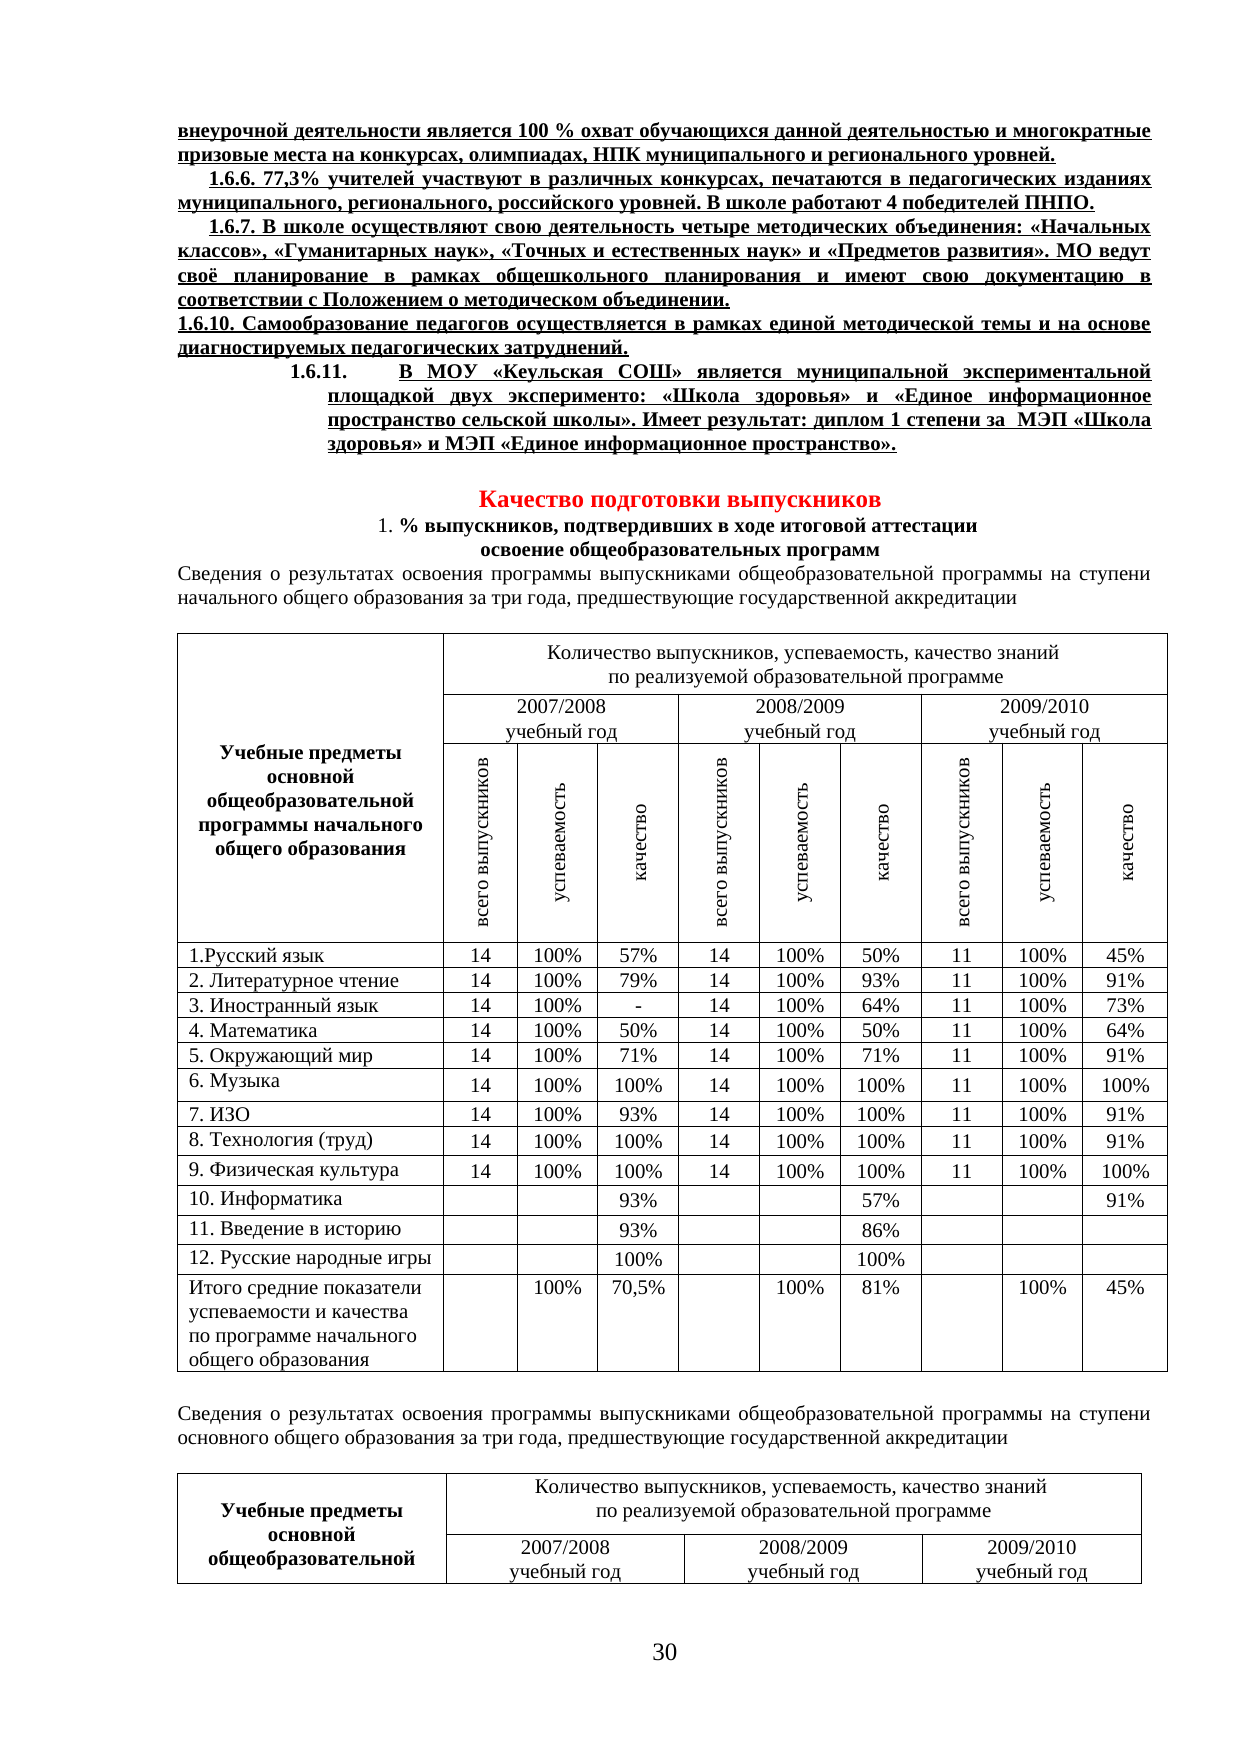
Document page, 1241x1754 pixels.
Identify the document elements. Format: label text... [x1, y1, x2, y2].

table_cell 14 [679, 1043, 759, 1067]
list В МОУ «Кеульская СОШ» является муниципальной экспериментальной площадкой двух эксперименто: «Школа здоровья» и «Единое информационное пространство сельской школы». Имеет результат: диплом 1 степени за МЭП «Школа здоровья» и МЭП «Единое информационное пространство». [290, 359, 1152, 455]
table_cell 2007/2008 учебный год [447, 1535, 684, 1583]
table_cell [444, 1245, 517, 1274]
table_cell [679, 1245, 759, 1274]
table_cell 14 [444, 1127, 517, 1155]
table_cell 50% [598, 1018, 678, 1042]
table_cell [679, 1216, 759, 1244]
table_cell [1083, 1245, 1167, 1274]
table_cell 93% [598, 1102, 678, 1126]
text соответствии с Положением о методическом объединении. [177, 284, 1152, 311]
table_cell 100% [1003, 993, 1082, 1017]
table_cell [922, 1186, 1002, 1214]
table_cell успеваемость [1003, 744, 1082, 942]
table_cell [518, 1245, 597, 1274]
table_cell 14 [444, 1043, 517, 1067]
table_cell [444, 1275, 517, 1371]
table_cell 79% [598, 968, 678, 992]
table_cell 14 [444, 1069, 517, 1101]
table_cell 100% [1003, 1102, 1082, 1126]
table_cell [760, 1216, 840, 1244]
table_cell 100% [1003, 943, 1082, 967]
table_cell 64% [841, 993, 921, 1017]
table_cell 50% [841, 943, 921, 967]
table_cell 2007/2008 учебный год [444, 695, 678, 743]
text освоение общеобразовательных программ [177, 537, 1152, 561]
table_cell 100% [518, 1102, 597, 1126]
table_cell 8. Технология (труд) [178, 1127, 443, 1155]
table_cell [679, 1186, 759, 1214]
table_cell 100% [518, 993, 597, 1017]
table_cell 100% [760, 993, 840, 1017]
table_cell 11 [922, 993, 1002, 1017]
table_cell 100% [1003, 1275, 1082, 1371]
table_cell 9. Физическая культура [178, 1156, 443, 1185]
table_cell 100% [518, 1275, 597, 1371]
table_header Количество выпускников, успеваемость, качество знаний по реализуемой образовательной программе [447, 1474, 1141, 1534]
table_cell 5. Окружающий мир [178, 1043, 443, 1067]
table_cell 2009/2010 учебный год [923, 1535, 1141, 1583]
table_cell [679, 1275, 759, 1371]
text 1.6.6. 77,3% учителей участвуют в различных конкурсах, печатаются в педагогических изданиях муниципального, регионального, российского уровней. В школе работают 4 победителей ПНПО. [177, 166, 1152, 214]
table_cell 100% [841, 1069, 921, 1101]
table_cell 3. Иностранный язык [178, 993, 443, 1017]
table_cell 7. ИЗО [178, 1102, 443, 1126]
list Сведения о результатах освоения программы выпускниками общеобразовательной программы на ступени начального общего образования за три года, предшествующие государственной аккредитации [177, 561, 1152, 609]
table_cell 93% [841, 968, 921, 992]
table_cell 11 [922, 1018, 1002, 1042]
table_cell 11 [922, 968, 1002, 992]
table_cell 93% [598, 1186, 678, 1214]
table_cell 100% [598, 1069, 678, 1101]
table_cell 100% [598, 1245, 678, 1274]
table_cell 100% [1003, 968, 1082, 992]
text призовые места на конкурсах, олимпиадах, НПК муниципального и регионального уровней. [177, 140, 1152, 166]
table_cell 14 [679, 993, 759, 1017]
table_cell 100% [760, 1102, 840, 1126]
table_cell всего выпускников [679, 744, 759, 942]
table_header Количество выпускников, успеваемость, качество знаний по реализуемой образовательной программе [444, 634, 1167, 693]
table_cell 100% [841, 1127, 921, 1155]
table_cell 4. Математика [178, 1018, 443, 1042]
table_cell 14 [444, 1102, 517, 1126]
table_cell 100% [518, 968, 597, 992]
text 1. % выпускников, подтвердивших в ходе итоговой аттестации [177, 512, 1152, 537]
table_cell успеваемость [518, 744, 597, 942]
table_header [1147, 1473, 1152, 1534]
table_cell 100% [518, 1156, 597, 1185]
table_header [1152, 1473, 1156, 1534]
text Качество подготовки выпускников [177, 484, 1152, 512]
table_cell 64% [1083, 1018, 1167, 1042]
table_cell 2008/2009 учебный год [679, 695, 921, 743]
table_cell 14 [679, 968, 759, 992]
table_cell качество [1083, 744, 1167, 942]
table_cell 100% [760, 1156, 840, 1185]
table_cell 71% [598, 1043, 678, 1067]
table_cell 14 [679, 1127, 759, 1155]
table_cell 14 [679, 1156, 759, 1185]
table_cell 11 [922, 1156, 1002, 1185]
table_cell 6. Музыка [178, 1069, 443, 1101]
table_cell [518, 1186, 597, 1214]
table_cell [922, 1275, 1002, 1371]
table_cell всего выпускников [922, 744, 1002, 942]
table_cell 14 [444, 1018, 517, 1042]
table_cell 100% [760, 1069, 840, 1101]
table_cell 100% [841, 1156, 921, 1185]
table_cell [760, 1245, 840, 1274]
table_cell 100% [760, 1018, 840, 1042]
table_cell [922, 1245, 1002, 1274]
table_cell 14 [444, 1156, 517, 1185]
table_cell 57% [841, 1186, 921, 1214]
table_cell 10. Информатика [178, 1186, 443, 1214]
table_cell 91% [1083, 1102, 1167, 1126]
table_cell 100% [518, 1043, 597, 1067]
table_header [1142, 1473, 1147, 1583]
table_cell 11 [922, 1127, 1002, 1155]
table_cell всего выпускников [444, 744, 517, 942]
table_cell [760, 1186, 840, 1214]
table_cell 11 [922, 1043, 1002, 1067]
table_cell 71% [841, 1043, 921, 1067]
table_cell 91% [1083, 1127, 1167, 1155]
table_cell 2009/2010 учебный год [922, 695, 1167, 743]
table_cell [518, 1216, 597, 1244]
table_cell 91% [1083, 1043, 1167, 1067]
table_cell [1003, 1216, 1082, 1244]
list Сведения о результатах освоения программы выпускниками общеобразовательной программы на ступени основного общего образования за три года, предшествующие государственной аккредитации [177, 1401, 1152, 1449]
table_cell 45% [1083, 1275, 1167, 1371]
table_cell 100% [1083, 1156, 1167, 1185]
table_cell 14 [679, 1102, 759, 1126]
table_cell 100% [760, 1043, 840, 1067]
table_cell 100% [1003, 1069, 1082, 1101]
table_cell 91% [1083, 968, 1167, 992]
table_cell [444, 1216, 517, 1244]
table_cell 2008/2009 учебный год [685, 1535, 922, 1583]
table_cell 100% [518, 1069, 597, 1101]
table_cell 100% [1083, 1069, 1167, 1101]
table_cell 14 [679, 1018, 759, 1042]
table_cell 100% [1003, 1018, 1082, 1042]
table_cell 70,5% [598, 1275, 678, 1371]
text внеурочной деятельности является 100 % охват обучающихся данной деятельностью и многократные [177, 118, 1152, 139]
table_cell [922, 1216, 1002, 1244]
table_cell - [598, 993, 678, 1017]
table_cell [1152, 1534, 1156, 1583]
table_cell 11. Введение в историю [178, 1216, 443, 1244]
table_cell 14 [679, 1069, 759, 1101]
table_cell 100% [760, 1275, 840, 1371]
table_header Учебные предметы основной общеобразовательной программы начального общего образования [178, 634, 443, 942]
table_cell 81% [841, 1275, 921, 1371]
table_cell 50% [841, 1018, 921, 1042]
table_cell успеваемость [760, 744, 840, 942]
table_cell 100% [841, 1245, 921, 1274]
table_cell [1003, 1186, 1082, 1214]
table_cell 11 [922, 1102, 1002, 1126]
table_cell 100% [518, 1018, 597, 1042]
table_cell 100% [598, 1156, 678, 1185]
table_cell 57% [598, 943, 678, 967]
table_cell 14 [444, 993, 517, 1017]
table_cell 93% [598, 1216, 678, 1244]
table_header Учебные предметы основной общеобразовательной [178, 1474, 446, 1583]
table_cell [444, 1186, 517, 1214]
table_cell 91% [1083, 1186, 1167, 1214]
table_cell 100% [760, 943, 840, 967]
table_cell 2. Литературное чтение [178, 968, 443, 992]
table_cell 73% [1083, 993, 1167, 1017]
table_cell 1.Русский язык [178, 943, 443, 967]
table_cell 100% [518, 1127, 597, 1155]
table_cell 100% [760, 968, 840, 992]
table_cell 14 [444, 943, 517, 967]
table_cell качество [598, 744, 678, 942]
table_cell 100% [1003, 1043, 1082, 1067]
table_cell 14 [679, 943, 759, 967]
table_cell 100% [760, 1127, 840, 1155]
text 1.6.10. Самообразование педагогов осуществляется в рамках единой методической темы и на основе диагностируемых педагогических затруднений. [177, 311, 1152, 359]
table_cell 100% [1003, 1156, 1082, 1185]
table_cell 11 [922, 943, 1002, 967]
table_cell [1003, 1245, 1082, 1274]
table_cell [1083, 1216, 1167, 1244]
text 1.6.7. В школе осуществляют свою деятельность четыре методических объединения: «Начальных классов», «Гуманитарных наук», «Точных и естественных наук» и «Предметов развития». МО ведут своё планирование в рамках общешкольного планирования и имеют свою документацию в [177, 214, 1152, 283]
table_cell 11 [922, 1069, 1002, 1101]
table_cell 12. Русские народные игры [178, 1245, 443, 1274]
table_cell 100% [518, 943, 597, 967]
table_cell качество [841, 744, 921, 942]
table_cell 14 [444, 968, 517, 992]
table_cell 100% [1003, 1127, 1082, 1155]
table_cell 86% [841, 1216, 921, 1244]
table_cell [1147, 1534, 1152, 1583]
table_cell 100% [841, 1102, 921, 1126]
table_cell Итого средние показатели успеваемости и качества по программе начального общего образования [178, 1275, 443, 1371]
table_cell 45% [1083, 943, 1167, 967]
table_cell 100% [598, 1127, 678, 1155]
